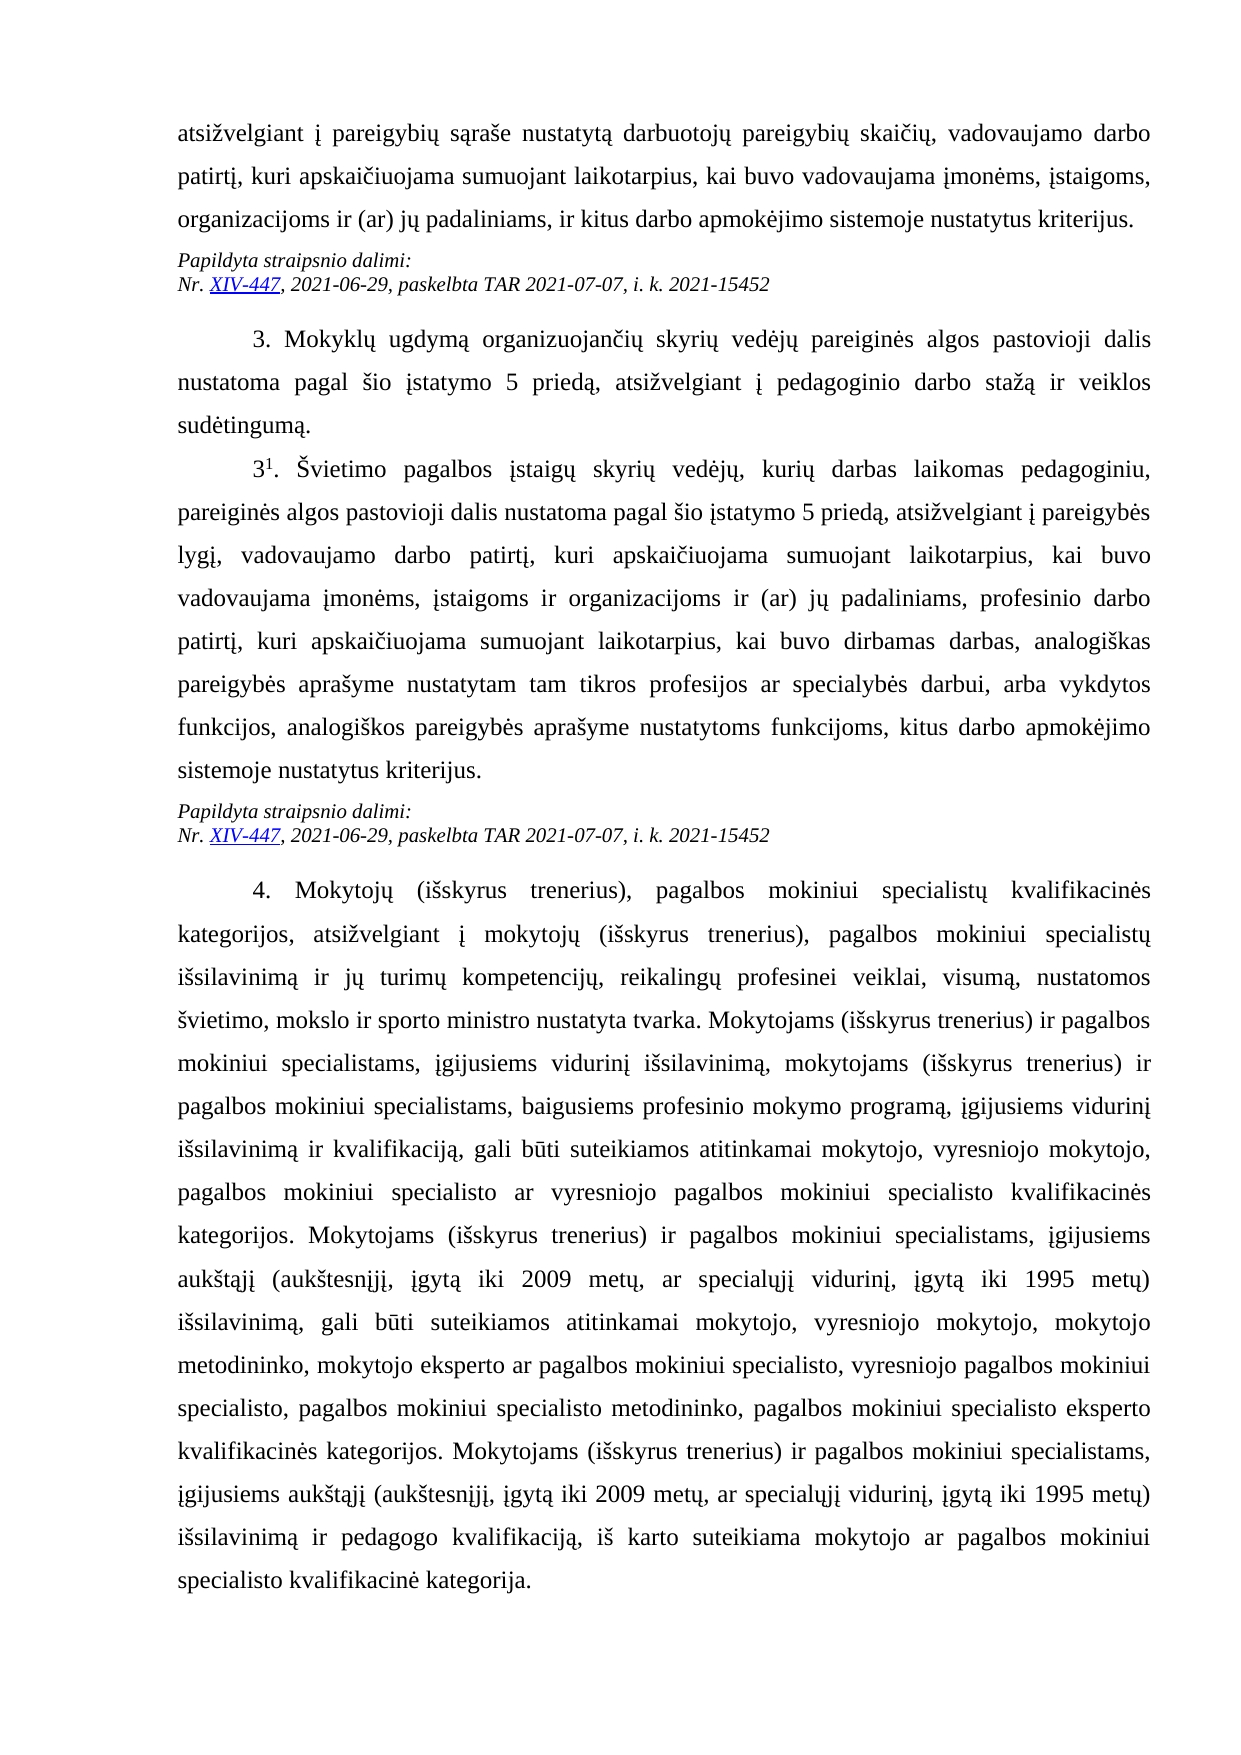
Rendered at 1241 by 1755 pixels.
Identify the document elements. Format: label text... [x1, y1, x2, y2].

text Papildyta straipsnio dalimi: [177, 799, 1152, 823]
text Papildyta straipsnio dalimi: [177, 247, 1152, 272]
text Nr. XIV-447, 2021-06-29, paskelbta TAR 2021-07-07, i. k. 2021-15452 [177, 823, 1152, 847]
text 4. Mokytojų (išskyrus trenerius), pagalbos mokiniui specialistų kvalifikacinės kategorijos, atsižvelgiant į mokytojų (išskyrus trenerius), pagalbos mokiniui specialistų išsilavinimą ir jų turimų kompetencijų, reikalingų profesinei veiklai, visumą, nustatomos švietimo, mokslo ir sporto ministro nustatyta tvarka. Mokytojams (išskyrus trenerius) ir pagalbos mokiniui specialistams, įgijusiems vidurinį išsilavinimą, mokytojams (išskyrus trenerius) ir pagalbos mokiniui specialistams, baigusiems profesinio mokymo programą, įgijusiems vidurinį išsilavinimą ir kvalifikaciją, gali būti suteikiamos atitinkamai mokytojo, vyresniojo mokytojo, pagalbos mokiniui specialisto ar vyresniojo pagalbos mokiniui specialisto kvalifikacinės kategorijos. Mokytojams (išskyrus trenerius) ir pagalbos mokiniui specialistams, įgijusiems aukštąjį (aukštesnįjį, įgytą iki 2009 metų, ar specialųjį vidurinį, įgytą iki 1995 metų) išsilavinimą, gali būti suteikiamos atitinkamai mokytojo, vyresniojo mokytojo, mokytojo metodininko, mokytojo eksperto ar pagalbos mokiniui specialisto, vyresniojo pagalbos mokiniui specialisto, pagalbos mokiniui specialisto metodininko, pagalbos mokiniui specialisto eksperto kvalifikacinės kategorijos. Mokytojams (išskyrus trenerius) ir pagalbos mokiniui specialistams, įgijusiems aukštąjį (aukštesnįjį, įgytą iki 2009 metų, ar specialųjį vidurinį, įgytą iki 1995 metų) išsilavinimą ir pedagogo kvalifikaciją, iš karto suteikiama mokytojo ar pagalbos mokiniui specialisto kvalifikacinė kategorija. [177, 876, 1152, 1594]
text 31. Švietimo pagalbos įstaigų skyrių vedėjų, kurių darbas laikomas pedagoginiu, pareiginės algos pastovioji dalis nustatoma pagal šio įstatymo 5 priedą, atsižvelgiant į pareigybės lygį, vadovaujamo darbo patirtį, kuri apskaičiuojama sumuojant laikotarpius, kai buvo vadovaujama įmonėms, įstaigoms ir organizacijoms ir (ar) jų padaliniams, profesinio darbo patirtį, kuri apskaičiuojama sumuojant laikotarpius, kai buvo dirbamas darbas, analogiškas pareigybės aprašyme nustatytam tam tikros profesijos ar specialybės darbui, arba vykdytos funkcijos, analogiškos pareigybės aprašyme nustatytoms funkcijoms, kitus darbo apmokėjimo sistemoje nustatytus kriterijus. [177, 454, 1152, 784]
text Nr. XIV-447, 2021-06-29, paskelbta TAR 2021-07-07, i. k. 2021-15452 [177, 272, 1152, 296]
text 3. Mokyklų ugdymą organizuojančių skyrių vedėjų pareiginės algos pastovioji dalis nustatoma pagal šio įstatymo 5 priedą, atsižvelgiant į pedagoginio darbo stažą ir veiklos sudėtingumą. [177, 324, 1152, 439]
text atsižvelgiant į pareigybių sąraše nustatytą darbuotojų pareigybių skaičių, vadovaujamo darbo patirtį, kuri apskaičiuojama sumuojant laikotarpius, kai buvo vadovaujama įmonėms, įstaigoms, organizacijoms ir (ar) jų padaliniams, ir kitus darbo apmokėjimo sistemoje nustatytus kriterijus. [177, 118, 1152, 233]
